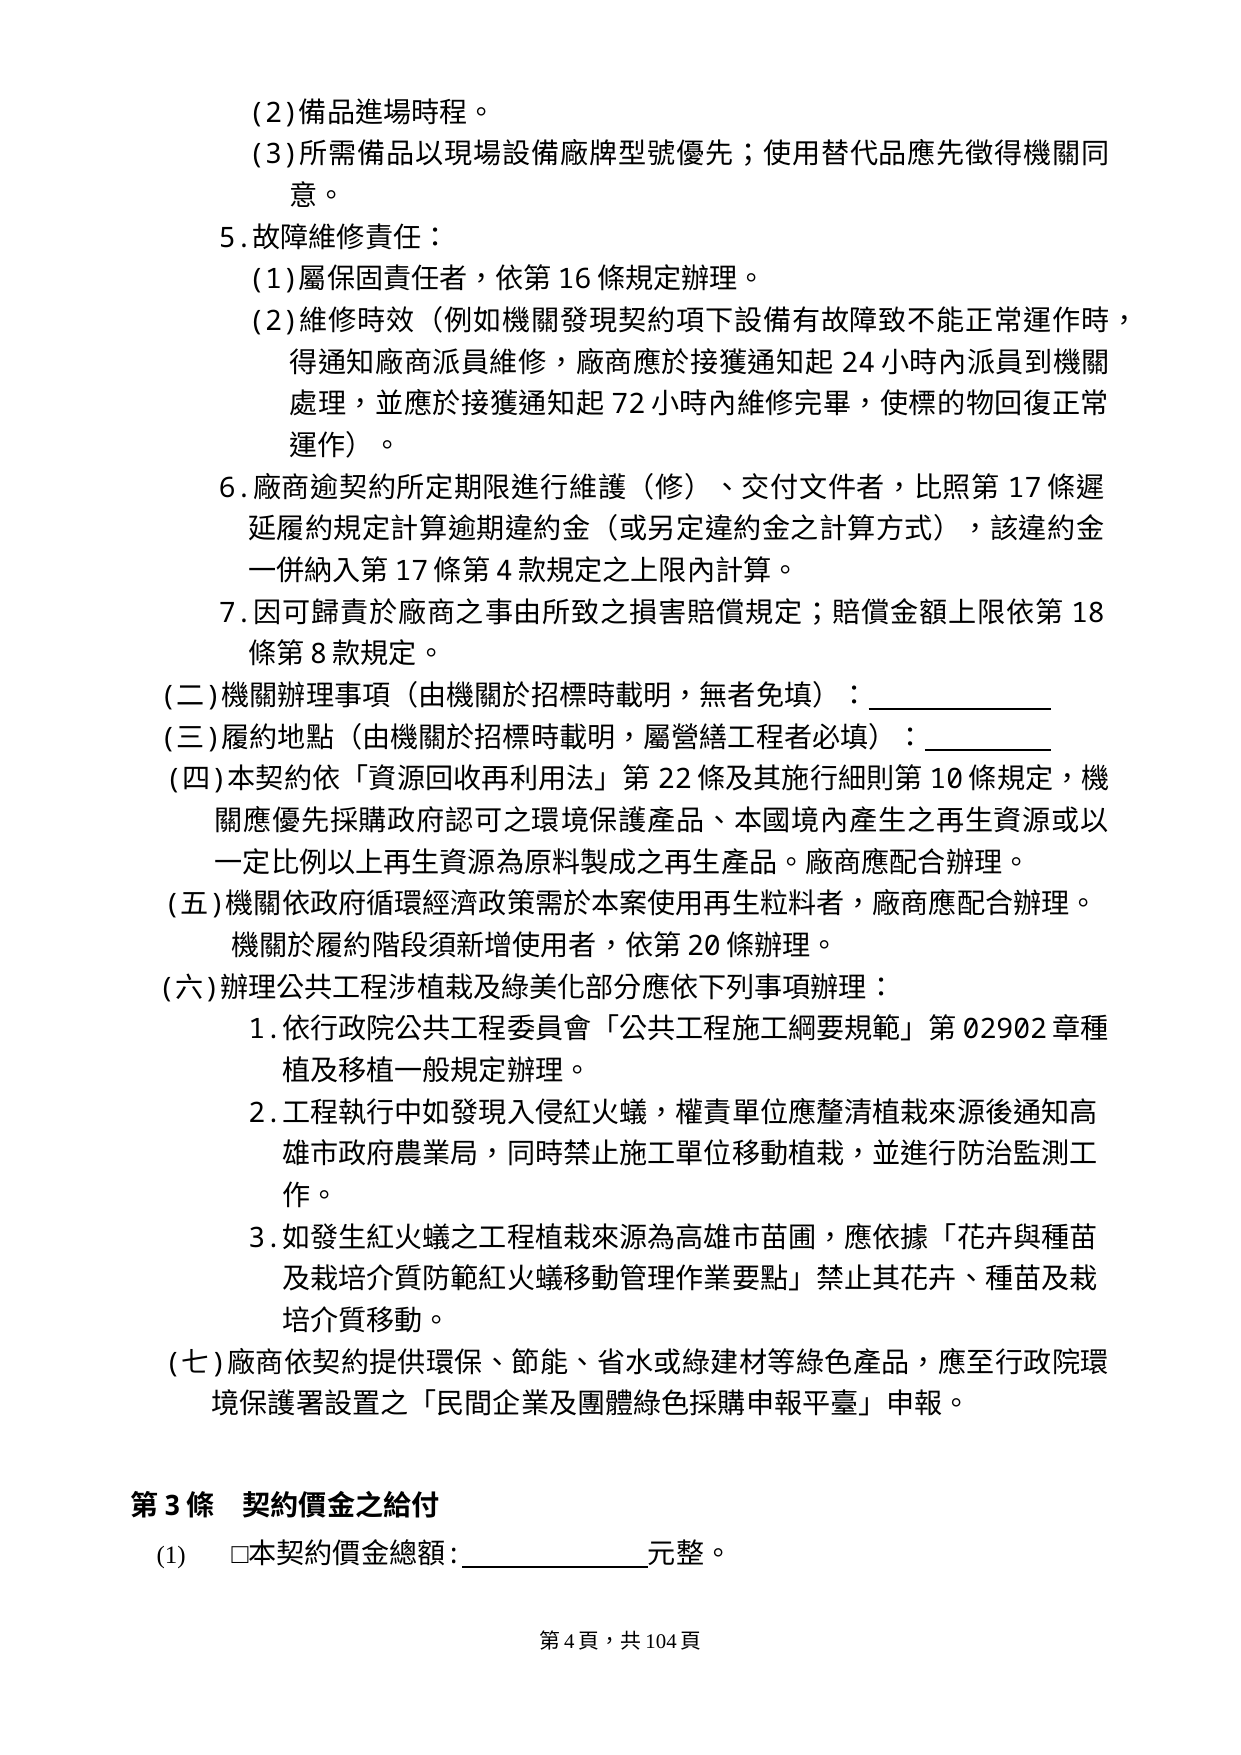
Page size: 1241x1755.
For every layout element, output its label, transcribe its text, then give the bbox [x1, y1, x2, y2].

text (七)廠商依契約提供環保、節能、省水或綠建材等綠色產品，應至行政院環境保護署設置之「民間企業及團體綠色採購申報平臺」申報。 [130, 1339, 1110, 1422]
text (四)本契約依「資源回收再利用法」第22條及其施行細則第10條規定，機關應優先採購政府認可之環境保護產品、本國境內產生之再生資源或以一定比例以上再生資源為原料製成之再生產品。廠商應配合辦理。 [130, 755, 1110, 880]
list □本契約價金總額: 元整。 [156, 1530, 1110, 1572]
text 作。 [130, 1172, 1110, 1214]
text 雄市政府農業局，同時禁止施工單位移動植栽，並進行防治監測工 [130, 1130, 1110, 1172]
text 機關於履約階段須新增使用者，依第20條辦理。 [130, 922, 1110, 964]
text 2.工程執行中如發現入侵紅火蟻，權責單位應釐清植栽來源後通知高 [130, 1089, 1110, 1130]
text (二)機關辦理事項（由機關於招標時載明，無者免填）： [159, 672, 1110, 714]
text 3.如發生紅火蟻之工程植栽來源為高雄市苗圃，應依據「花卉與種苗 [130, 1214, 1110, 1255]
text 5.故障維修責任： [218, 214, 1104, 255]
text 7.因可歸責於廠商之事由所致之損害賠償規定；賠償金額上限依第18條第8款規定。 [218, 589, 1104, 672]
text 植及移植一般規定辦理。 [130, 1047, 1110, 1089]
text (六)辦理公共工程涉植栽及綠美化部分應依下列事項辦理： [130, 964, 1110, 1005]
text 及栽培介質防範紅火蟻移動管理作業要點」禁止其花卉、種苗及栽 [130, 1255, 1110, 1297]
text 培介質移動。 [130, 1297, 1110, 1339]
text (2)維修時效（例如機關發現契約項下設備有故障致不能正常運作時，得通知廠商派員維修，廠商應於接獲通知起24小時內派員到機關處理，並應於接獲通知起72小時內維修完畢，使標的物回復正常運作）。 [248, 297, 1110, 464]
text (3)所需備品以現場設備廠牌型號優先；使用替代品應先徵得機關同意。 [248, 130, 1110, 214]
text (1)屬保固責任者，依第16條規定辦理。 [248, 255, 1110, 297]
text (2)備品進場時程。 [248, 89, 1110, 130]
text 第3條 契約價金之給付 [130, 1482, 1110, 1524]
text (五)機關依政府循環經濟政策需於本案使用再生粒料者，廠商應配合辦理。 [130, 880, 1110, 922]
text 1.依行政院公共工程委員會「公共工程施工綱要規範」第02902章種 [130, 1005, 1110, 1047]
text 6.廠商逾契約所定期限進行維護（修）、交付文件者，比照第17條遲延履約規定計算逾期違約金（或另定違約金之計算方式），該違約金一併納入第17條第4款規定之上限內計算。 [218, 464, 1104, 589]
text (三)履約地點（由機關於招標時載明，屬營繕工程者必填）： [159, 714, 1110, 755]
